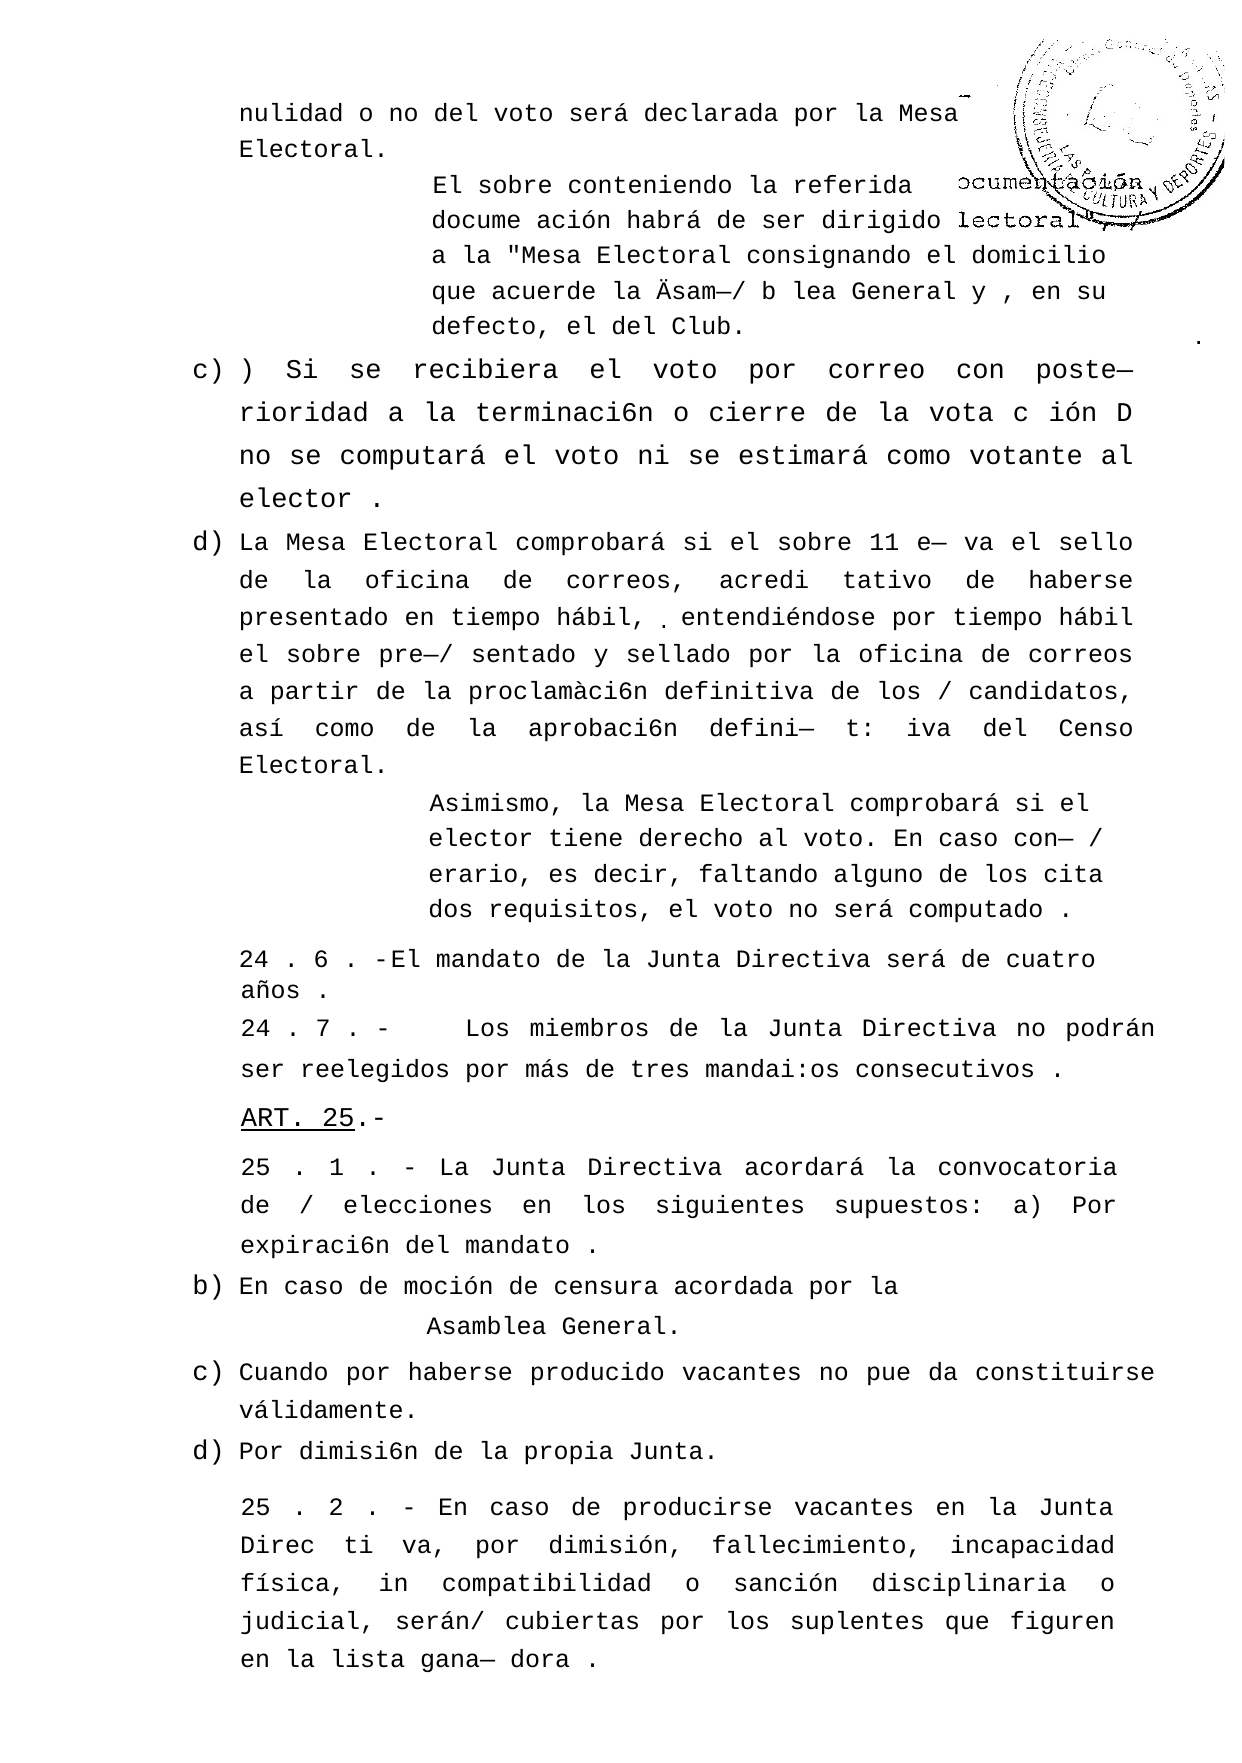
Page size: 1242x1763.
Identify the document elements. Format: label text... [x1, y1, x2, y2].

text 25 . 2 . - En caso de producirse vacantes en la Junta Direc ti va, por dimisión, fallecimiento, incapacidad física, in compatibilidad o sanción disciplinaria o judicial, serán/ cubiertas por los suplentes que figuren en la lista gana— dora . [240, 1494, 1115, 1675]
text El sobre conteniendo la referida docume ación habrá de ser dirigido a la "Mesa Electoral consignando el domicilio que acuerde la Äsam—/ b lea General y , en su defecto, el del Club. [431, 172, 1155, 342]
text 25 . 1 . - La Junta Directiva acordará la convocatoria de / elecciones en los siguientes supuestos: a) Por expiraci6n del mandato . [240, 1154, 1118, 1261]
list nulidad o no del voto será declarada por la Mesa Electoral. [192, 101, 958, 165]
text 24 . 6 . - El mandato de la Junta Directiva será de cuatro [238, 947, 1155, 975]
list ) Si se recibiera el voto por correo con poste— rioridad a la terminaci6n o cierre de la vota c ión D no se computará el voto ni se estimará como votante al elector . [192, 356, 1134, 516]
text 24 . 7 . - Los miembros de la Junta Directiva no podrán ser reelegidos por más de tres mandai:os consecutivos . [240, 1016, 1155, 1085]
text Asamblea General. [426, 1313, 1155, 1342]
list En caso de moción de censura acordada por la [192, 1272, 1155, 1302]
subtitle ART. 25.- [241, 1104, 1155, 1134]
text años . [240, 978, 1155, 1006]
list Cuando por haberse producido vacantes no pue da constituirse válidamente. [192, 1357, 1155, 1426]
list Por dimisi6n de la propia Junta. [192, 1437, 1155, 1467]
text Asimismo, la Mesa Electoral comprobará si el elector tiene derecho al voto. En caso con— / erario, es decir, faltando alguno de los cita dos requisitos, el voto no será computado . [428, 791, 1155, 925]
list La Mesa Electoral comprobará si el sobre 11 e— va el sello de la oficina de correos, acredi tativo de haberse presentado en tiempo hábil, entendiéndose por tiempo hábil el sobre pre—/ sentado y sellado por la oficina de correos a partir de la proclamàci6n definitiva de los / candidatos, así como de la aprobaci6n defini— t: iva del Censo Electoral. [192, 528, 1134, 781]
